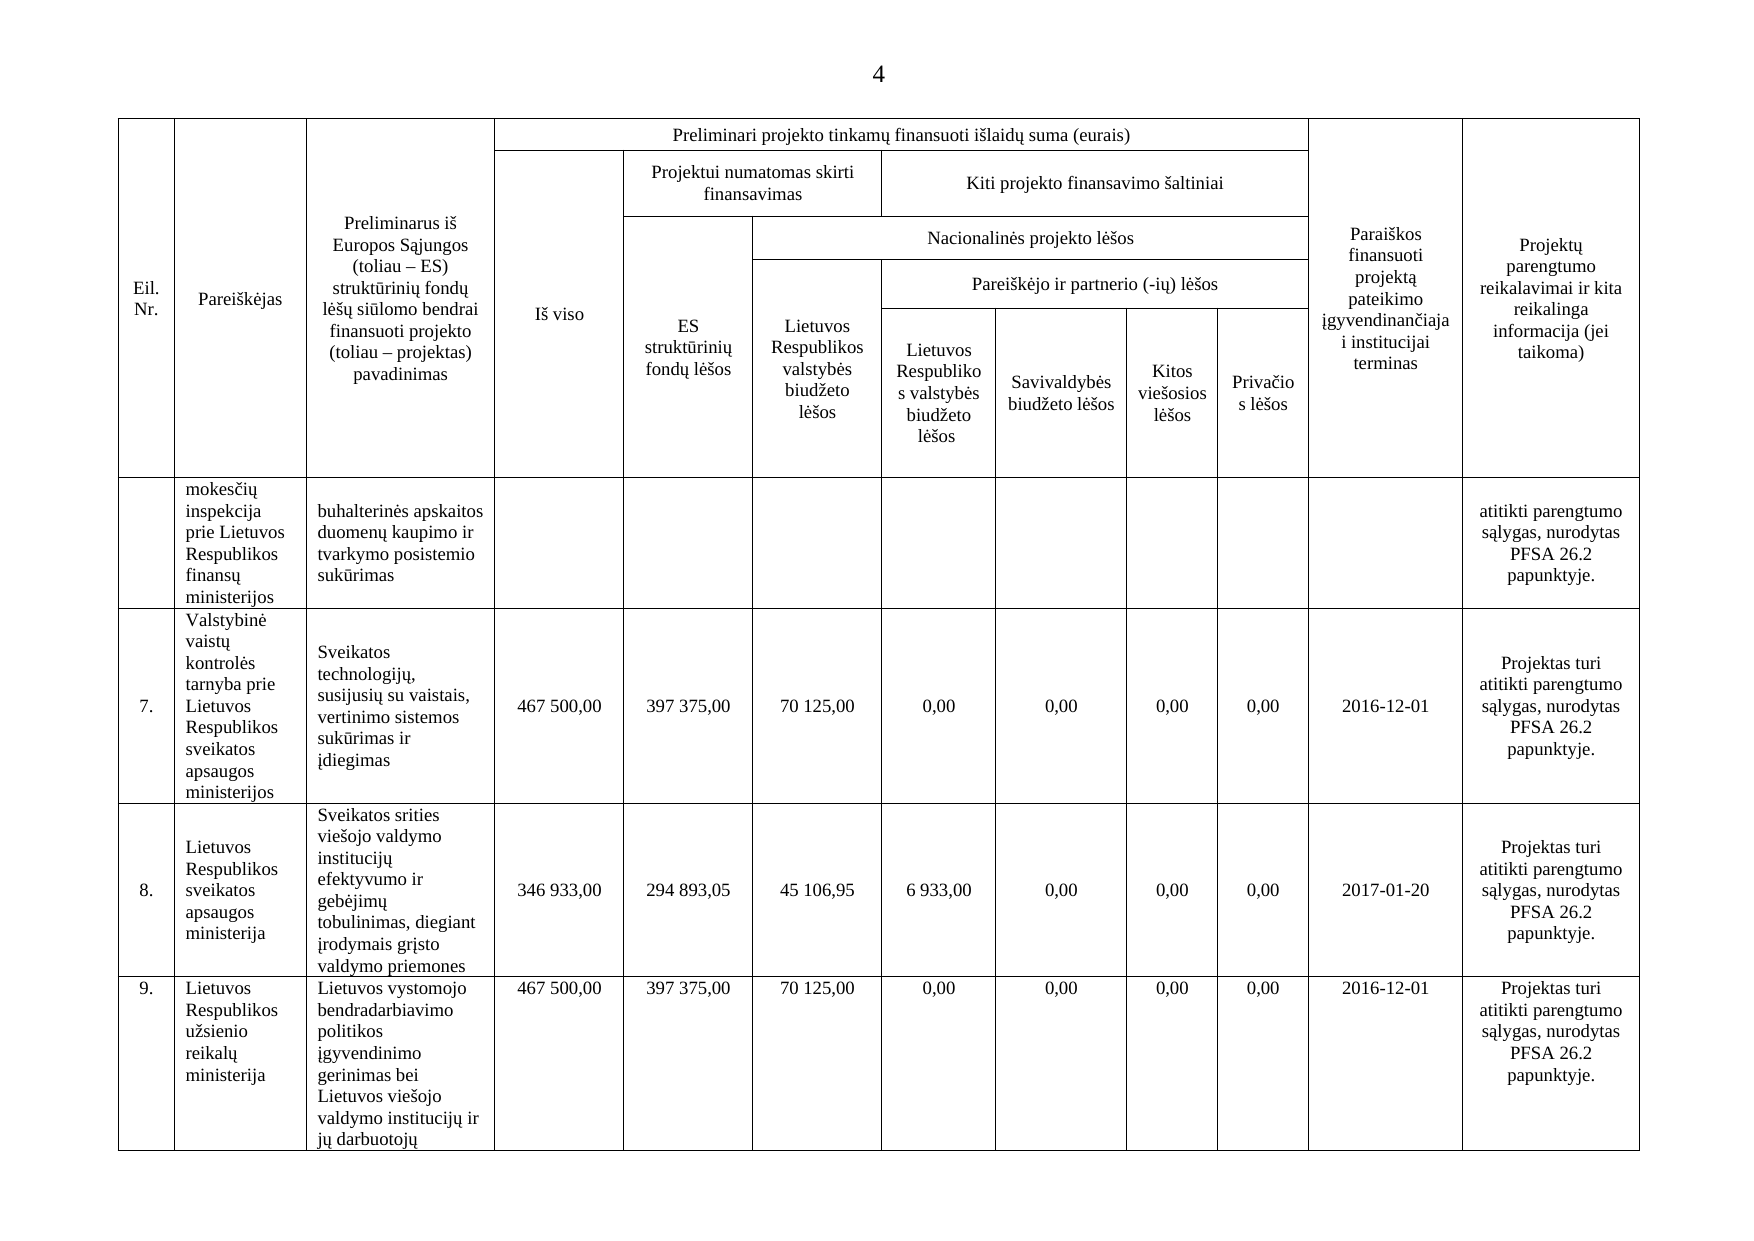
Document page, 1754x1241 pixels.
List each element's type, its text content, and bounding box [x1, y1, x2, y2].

table_cell atitikti parengtumo sąlygas, nurodytas PFSA 26.2 papunktyje. [1463, 478, 1639, 607]
table_cell 0,00 [996, 609, 1126, 803]
table_cell 294 893,05 [624, 804, 752, 976]
table_cell [882, 478, 995, 607]
table_cell 467 500,00 [495, 977, 623, 1150]
table_cell 9. [119, 977, 174, 1150]
table_cell 397 375,00 [624, 609, 752, 803]
table_cell 346 933,00 [495, 804, 623, 976]
table_cell Sveikatos technologijų, susijusių su vaistais, vertinimo sistemos sukūrimas ir įdiegimas [307, 609, 494, 803]
table_cell [495, 478, 623, 607]
table_cell 0,00 [996, 977, 1126, 1150]
table_cell [1127, 478, 1217, 607]
table_cell 0,00 [996, 804, 1126, 976]
table_cell 0,00 [882, 609, 995, 803]
table_cell [1218, 478, 1308, 607]
table_cell 45 106,95 [753, 804, 881, 976]
table_cell [119, 478, 174, 607]
table_cell 6 933,00 [882, 804, 995, 976]
table_header Paraiškos finansuoti projektą pateikimo įgyvendinančiajai institucijai terminas [1309, 119, 1462, 477]
table_cell Iš viso [495, 151, 623, 477]
table_cell 467 500,00 [495, 609, 623, 803]
table_cell Lietuvos Respublikos valstybės biudžeto lėšos [753, 260, 881, 477]
table_cell Lietuvos Respublikos valstybės biudžeto lėšos [882, 309, 995, 477]
table_cell 0,00 [1127, 804, 1217, 976]
table_header Pareiškėjas [175, 119, 306, 477]
table_cell Pareiškėjo ir partnerio (-ių) lėšos [882, 260, 1308, 307]
table_cell 2016-12-01 [1309, 977, 1462, 1150]
table_cell mokesčių inspekcija prie Lietuvos Respublikos finansų ministerijos [175, 478, 306, 607]
table_cell 2017-01-20 [1309, 804, 1462, 976]
table_cell Projektui numatomas skirti finansavimas [624, 151, 881, 216]
table_header Eil. Nr. [119, 119, 174, 477]
table_cell 0,00 [1127, 609, 1217, 803]
table_cell Lietuvos Respublikos sveikatos apsaugos ministerija [175, 804, 306, 976]
table_cell [996, 478, 1126, 607]
table_cell Lietuvos Respublikos užsienio reikalų ministerija [175, 977, 306, 1150]
table_cell Projektas turi atitikti parengtumo sąlygas, nurodytas PFSA 26.2 papunktyje. [1463, 977, 1639, 1150]
table_cell Sveikatos srities viešojo valdymo institucijų efektyvumo ir gebėjimų tobulinimas, diegiant įrodymais grįsto valdymo priemones [307, 804, 494, 976]
table_cell Kiti projekto finansavimo šaltiniai [882, 151, 1308, 216]
table_cell 397 375,00 [624, 977, 752, 1150]
table_cell [753, 478, 881, 607]
table_cell Lietuvos vystomojo bendradarbiavimo politikos įgyvendinimo gerinimas bei Lietuvos viešojo valdymo institucijų ir jų darbuotojų [307, 977, 494, 1150]
table_cell Valstybinė vaistų kontrolės tarnyba prie Lietuvos Respublikos sveikatos apsaugos ministerijos [175, 609, 306, 803]
table_cell 0,00 [1127, 977, 1217, 1150]
table_cell 0,00 [1218, 609, 1308, 803]
table_cell 8. [119, 804, 174, 976]
table_cell 2016-12-01 [1309, 609, 1462, 803]
table_cell ES struktūrinių fondų lėšos [624, 217, 752, 477]
table_cell Projektas turi atitikti parengtumo sąlygas, nurodytas PFSA 26.2 papunktyje. [1463, 804, 1639, 976]
table_cell 70 125,00 [753, 977, 881, 1150]
table_cell 0,00 [1218, 804, 1308, 976]
table_cell [624, 478, 752, 607]
table_cell Nacionalinės projekto lėšos [753, 217, 1308, 259]
table_cell 7. [119, 609, 174, 803]
table_header Preliminari projekto tinkamų finansuoti išlaidų suma (eurais) [495, 119, 1308, 149]
table_cell buhalterinės apskaitos duomenų kaupimo ir tvarkymo posistemio sukūrimas [307, 478, 494, 607]
table_cell 0,00 [1218, 977, 1308, 1150]
table_header Preliminarus iš Europos Sąjungos (toliau – ES) struktūrinių fondų lėšų siūlomo bendrai finansuoti projekto (toliau – projektas) pavadinimas [307, 119, 494, 477]
table_cell Privačios lėšos [1218, 309, 1308, 477]
table_cell 70 125,00 [753, 609, 881, 803]
table_header Projektų parengtumo reikalavimai ir kita reikalinga informacija (jei taikoma) [1463, 119, 1639, 477]
table_cell 0,00 [882, 977, 995, 1150]
table_cell Projektas turi atitikti parengtumo sąlygas, nurodytas PFSA 26.2 papunktyje. [1463, 609, 1639, 803]
table_cell Kitos viešosios lėšos [1127, 309, 1217, 477]
table_cell [1309, 478, 1462, 607]
table_cell Savivaldybės biudžeto lėšos [996, 309, 1126, 477]
